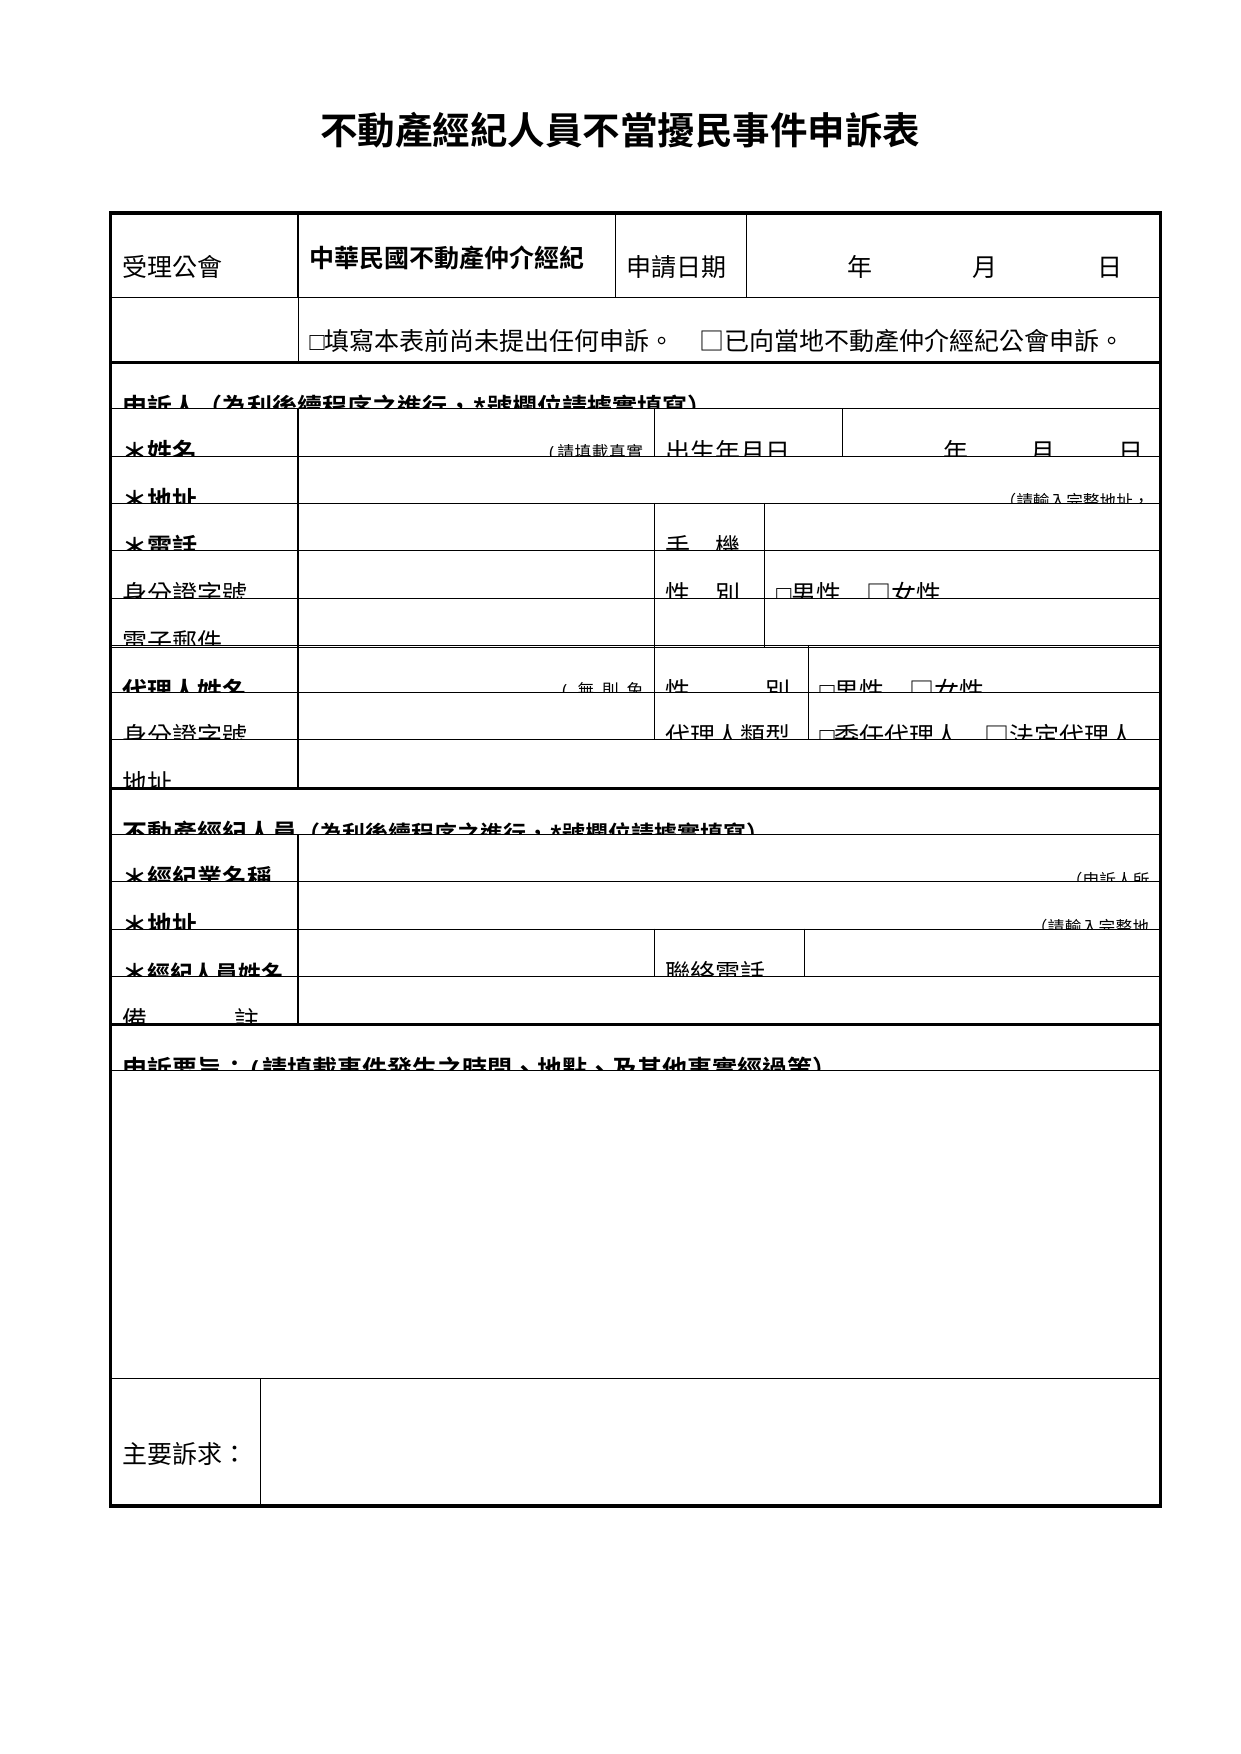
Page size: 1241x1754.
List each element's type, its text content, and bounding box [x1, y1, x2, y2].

table_cell （申訴人所知悉者填寫） [299, 835, 1159, 881]
table_cell 手 機 [655, 504, 764, 550]
table_header 年 月 日 [747, 215, 1159, 297]
table_cell 代理人姓名 [112, 648, 297, 692]
table_cell □填寫本表前尚未提出任何申訴。 □已向當地不動產仲介經紀公會申訴。 □已向( )縣(市)政府提出申訴。□其他（ ） [299, 298, 1159, 361]
table_cell 代理人類型 [655, 693, 808, 739]
table_cell [299, 930, 654, 976]
table_cell □委任代理人 □法定代理人 [809, 693, 1159, 739]
table_cell [112, 298, 298, 361]
table_cell （請輸入完整地址，以便後續聯絡） [299, 457, 1159, 503]
table_cell 申訴要旨：(請填載事件發生之時間、地點、及其他事實經過等） [112, 1026, 1159, 1070]
table_cell 不動產經紀人員（為利後續程序之進行，*號欄位請據實填寫） [112, 790, 1159, 834]
table_cell （請輸入完整地址，以便後續審核） [299, 882, 1159, 928]
table_cell [261, 1379, 1159, 1504]
table_cell ＊姓名 [112, 409, 297, 456]
table_cell 年 月 日 [843, 409, 1159, 456]
table_cell [299, 693, 654, 739]
table_cell 聯絡電話 [655, 930, 804, 976]
table_cell [299, 551, 654, 597]
table_cell [299, 504, 654, 550]
table_header 中華民國不動產仲介經紀商業同業公會全國聯合會 [299, 215, 615, 297]
table_cell 地址 [112, 740, 297, 787]
table_cell [805, 930, 1159, 976]
table_cell 身分證字號 [112, 693, 297, 739]
table_cell [765, 504, 1159, 550]
table_cell 主要訴求： [112, 1379, 260, 1504]
table_cell □男性 □女性 [765, 551, 1159, 597]
table_cell ＊經紀業名稱 [112, 835, 297, 881]
table_cell [655, 599, 764, 645]
table_cell 電子郵件 [112, 599, 297, 645]
table_cell [299, 740, 1159, 787]
table_cell ＊地址 [112, 882, 297, 928]
table_cell [299, 599, 654, 645]
table_cell 申訴人（為利後續程序之進行，*號欄位請據實填寫） [112, 364, 1159, 408]
table_cell 性 別 [655, 648, 808, 692]
table_cell [299, 977, 1159, 1023]
table_header 申請日期 [616, 215, 746, 297]
table_cell ＊經紀人員姓名 [112, 930, 297, 976]
table_cell [765, 599, 1159, 645]
table_cell [112, 1071, 1159, 1378]
table_cell (無則免填) [299, 648, 654, 692]
table_cell 性 別 [655, 551, 764, 597]
table_header 受理公會 [112, 215, 297, 297]
table_cell 備 註 [112, 977, 297, 1023]
table_cell □男性 □女性 [912, 681, 931, 692]
table_cell 出生年月日 [655, 409, 842, 456]
table_cell □男性 □女性 [809, 648, 1159, 692]
text 不動產經紀人員不當擾民事件申訴表 [118, 86, 1122, 149]
table_cell (請填載真實姓名) [299, 409, 654, 456]
table_cell ＊電話 [112, 504, 297, 550]
table_cell 身分證字號 [112, 551, 297, 597]
table_cell ＊地址 [112, 457, 297, 503]
